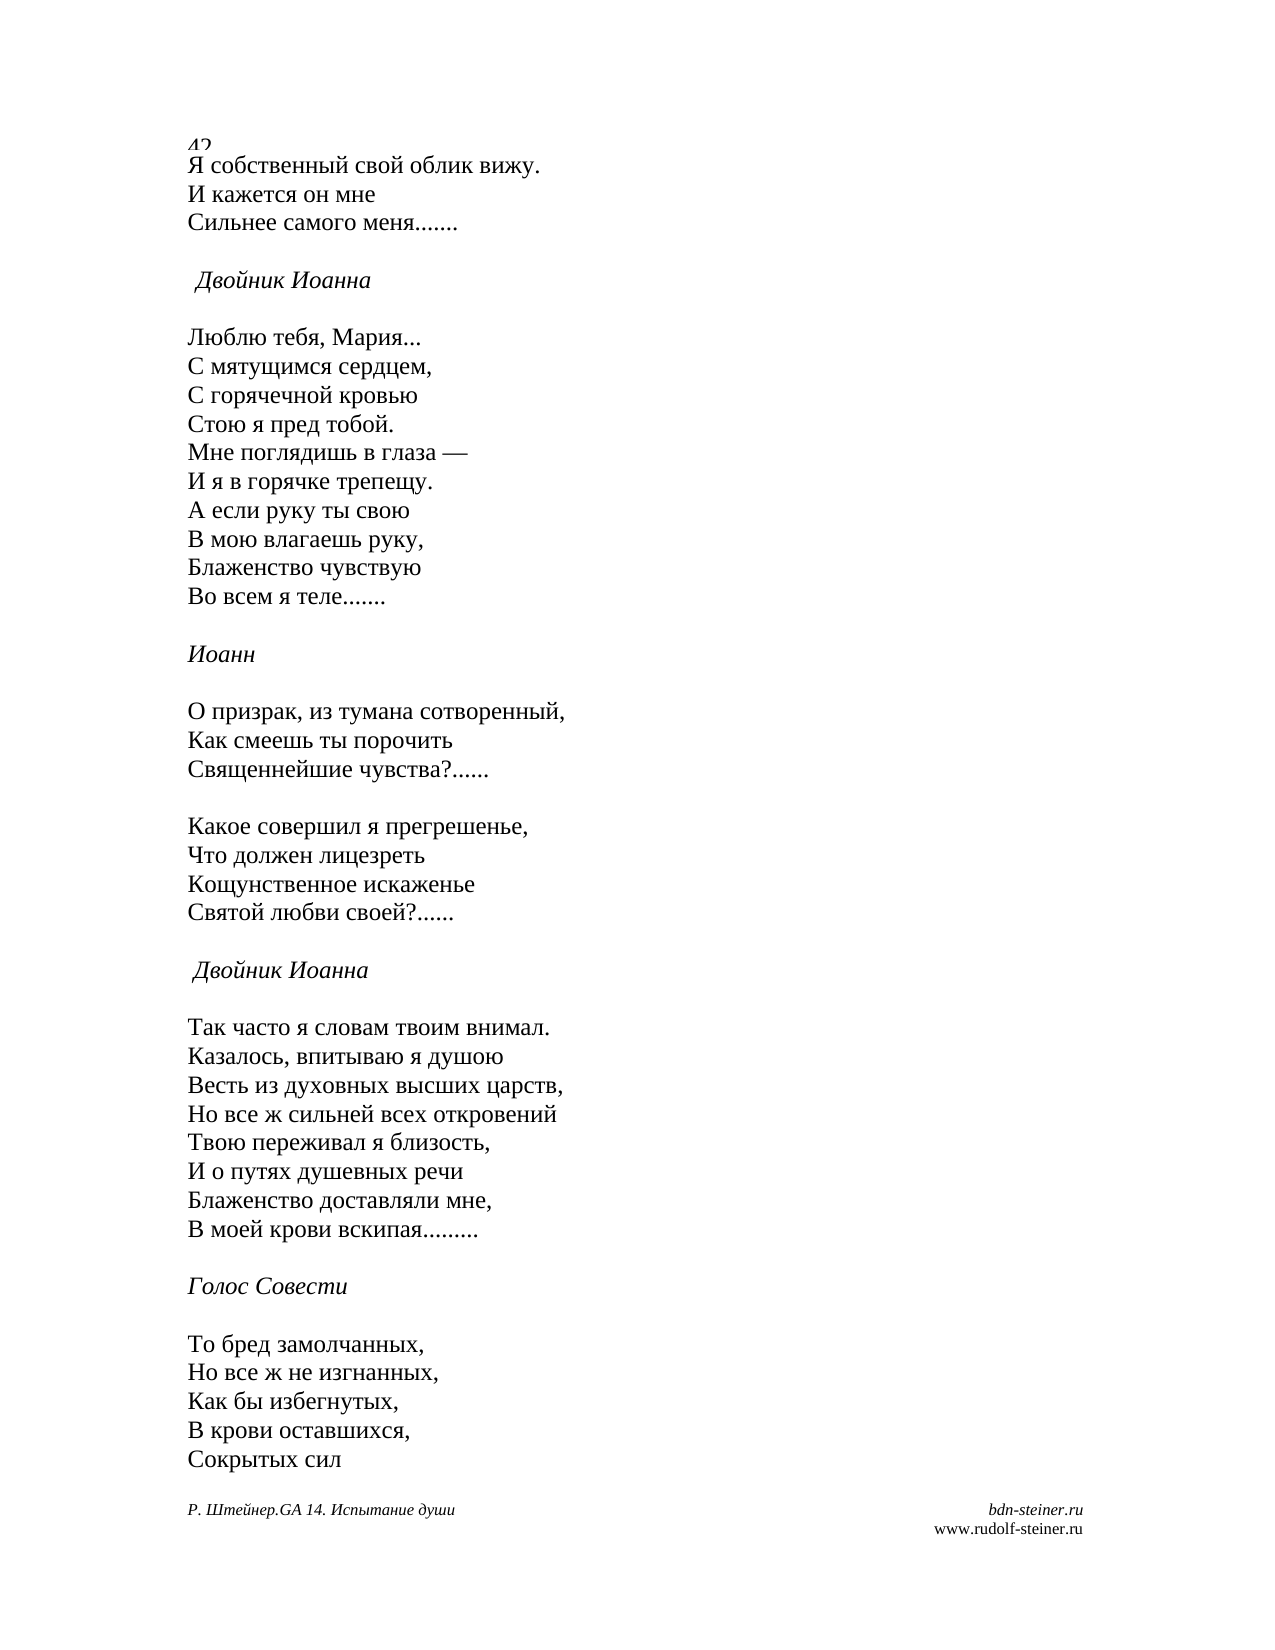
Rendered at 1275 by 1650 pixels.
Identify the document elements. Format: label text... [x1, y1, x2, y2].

text Так часто я словам твоим внимал. Казалось, впитываю я душою Весть из духовных высших царств, Но все ж сильней всех откровений Твою переживал я близость, И о путях душевных речи Блаженство доставляли мне, В моей крови вскипая......... [187, 1012, 1087, 1242]
text То бред замолчанных, Но все ж не изгнанных, Как бы избегнутых, В крови оставшихся, Сокрытых сил [187, 1329, 1087, 1472]
text Двойник Иоанна [187, 265, 1087, 294]
text Двойник Иоанна [187, 955, 1087, 984]
text Я собственный свой облик вижу. И кажется он мне Сильнее самого меня....... [187, 150, 1087, 236]
text О призрак, из тумана сотворенный, Как смеешь ты порочить Священнейшие чувства?...... [187, 696, 1087, 782]
text Люблю тебя, Мария... С мятущимся сердцем, С горячечной кровью Стою я пред тобой. Мне поглядишь в глаза — И я в горячке трепещу. А если руку ты свою В мою влагаешь руку, Блаженство чувствую Во всем я теле....... [187, 322, 1087, 610]
text Какое совершил я прегрешенье, Что должен лицезреть Кощунственное искаженье Святой любви своей?...... [187, 811, 1087, 926]
text Голос Совести [187, 1271, 1087, 1300]
text Иоанн [187, 639, 1087, 667]
